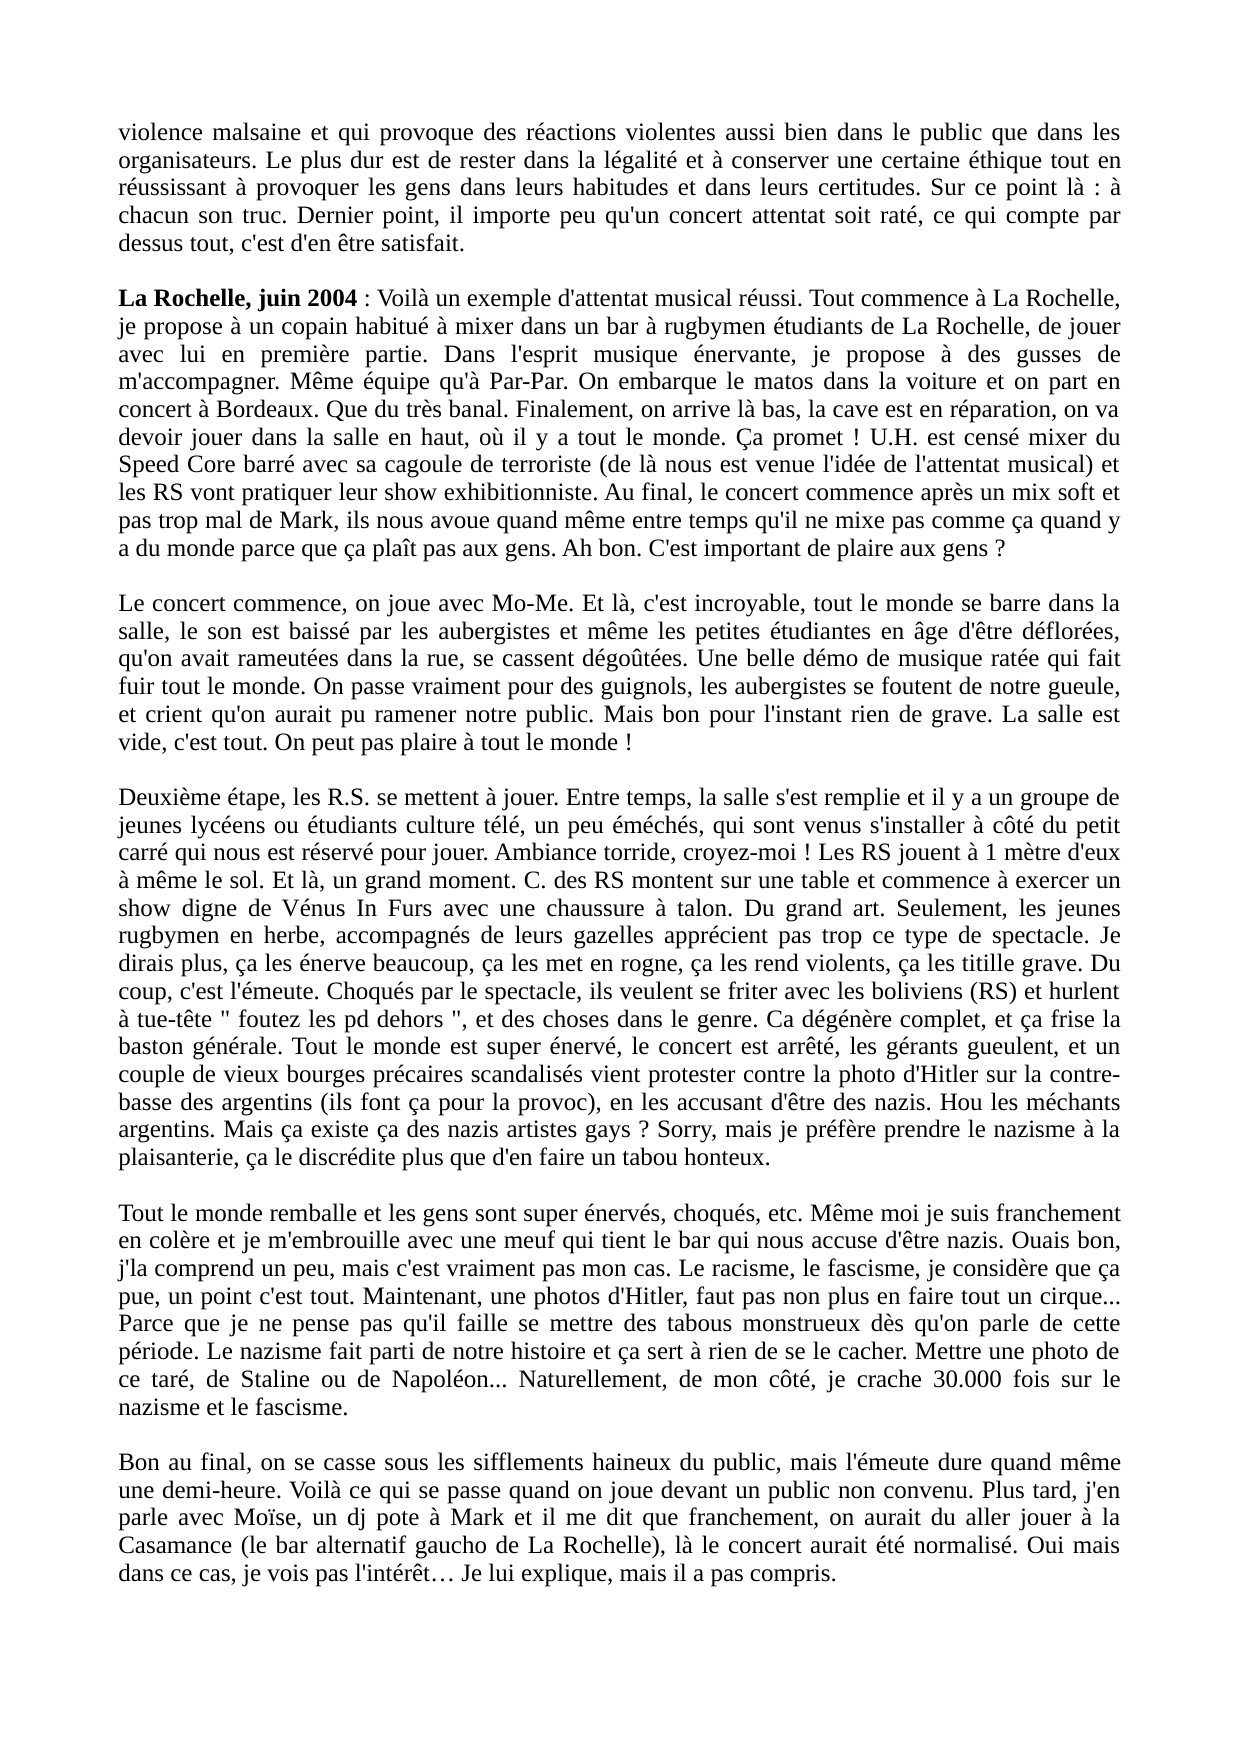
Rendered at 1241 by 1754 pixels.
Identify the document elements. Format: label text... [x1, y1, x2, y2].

text violence malsaine et qui provoque des réactions violentes aussi bien dans le public que dans les organisateurs. Le plus dur est de rester dans la légalité et à conserver une certaine éthique tout en réussissant à provoquer les gens dans leurs habitudes et dans leurs certitudes. Sur ce point là : à chacun son truc. Dernier point, il importe peu qu'un concert attentat soit raté, ce qui compte par dessus tout, c'est d'en être satisfait. [118, 118, 1122, 257]
text Bon au final, on se casse sous les sifflements haineux du public, mais l'émeute dure quand même une demi-heure. Voilà ce qui se passe quand on joue devant un public non convenu. Plus tard, j'en parle avec Moïse, un dj pote à Mark et il me dit que franchement, on aurait du aller jouer à la Casamance (le bar alternatif gaucho de La Rochelle), là le concert aurait été normalisé. Oui mais dans ce cas, je vois pas l'intérêt… Je lui explique, mais il a pas compris. [118, 1448, 1122, 1587]
text Deuxième étape, les R.S. se mettent à jouer. Entre temps, la salle s'est remplie et il y a un groupe de jeunes lycéens ou étudiants culture télé, un peu éméchés, qui sont venus s'installer à côté du petit carré qui nous est réservé pour jouer. Ambiance torride, croyez-moi ! Les RS jouent à 1 mètre d'eux à même le sol. Et là, un grand moment. C. des RS montent sur une table et commence à exercer un show digne de Vénus In Furs avec une chaussure à talon. Du grand art. Seulement, les jeunes rugbymen en herbe, accompagnés de leurs gazelles apprécient pas trop ce type de spectacle. Je dirais plus, ça les énerve beaucoup, ça les met en rogne, ça les rend violents, ça les titille grave. Du coup, c'est l'émeute. Choqués par le spectacle, ils veulent se friter avec les boliviens (RS) et hurlent à tue-tête " foutez les pd dehors ", et des choses dans le genre. Ca dégénère complet, et ça frise la baston générale. Tout le monde est super énervé, le concert est arrêté, les gérants gueulent, et un couple de vieux bourges précaires scandalisés vient protester contre la photo d'Hitler sur la contre-basse des argentins (ils font ça pour la provoc), en les accusant d'être des nazis. Hou les méchants argentins. Mais ça existe ça des nazis artistes gays ? Sorry, mais je préfère prendre le nazisme à la plaisanterie, ça le discrédite plus que d'en faire un tabou honteux. [118, 783, 1122, 1171]
text La Rochelle, juin 2004 : Voilà un exemple d'attentat musical réussi. Tout commence à La Rochelle, je propose à un copain habitué à mixer dans un bar à rugbymen étudiants de La Rochelle, de jouer avec lui en première partie. Dans l'esprit musique énervante, je propose à des gusses de m'accompagner. Même équipe qu'à Par-Par. On embarque le matos dans la voiture et on part en concert à Bordeaux. Que du très banal. Finalement, on arrive là bas, la cave est en réparation, on va devoir jouer dans la salle en haut, où il y a tout le monde. Ça promet ! U.H. est censé mixer du Speed Core barré avec sa cagoule de terroriste (de là nous est venue l'idée de l'attentat musical) et les RS vont pratiquer leur show exhibitionniste. Au final, le concert commence après un mix soft et pas trop mal de Mark, ils nous avoue quand même entre temps qu'il ne mixe pas comme ça quand y a du monde parce que ça plaît pas aux gens. Ah bon. C'est important de plaire aux gens ? [118, 284, 1122, 561]
text Tout le monde remballe et les gens sont super énervés, choqués, etc. Même moi je suis franchement en colère et je m'embrouille avec une meuf qui tient le bar qui nous accuse d'être nazis. Ouais bon, j'la comprend un peu, mais c'est vraiment pas mon cas. Le racisme, le fascisme, je considère que ça pue, un point c'est tout. Maintenant, une photos d'Hitler, faut pas non plus en faire tout un cirque... Parce que je ne pense pas qu'il faille se mettre des tabous monstrueux dès qu'on parle de cette période. Le nazisme fait parti de notre histoire et ça sert à rien de se le cacher. Mettre une photo de ce taré, de Staline ou de Napoléon... Naturellement, de mon côté, je crache 30.000 fois sur le nazisme et le fascisme. [118, 1199, 1122, 1420]
text Le concert commence, on joue avec Mo-Me. Et là, c'est incroyable, tout le monde se barre dans la salle, le son est baissé par les aubergistes et même les petites étudiantes en âge d'être déflorées, qu'on avait rameutées dans la rue, se cassent dégoûtées. Une belle démo de musique ratée qui fait fuir tout le monde. On passe vraiment pour des guignols, les aubergistes se foutent de notre gueule, et crient qu'on aurait pu ramener notre public. Mais bon pour l'instant rien de grave. La salle est vide, c'est tout. On peut pas plaire à tout le monde ! [118, 589, 1122, 755]
